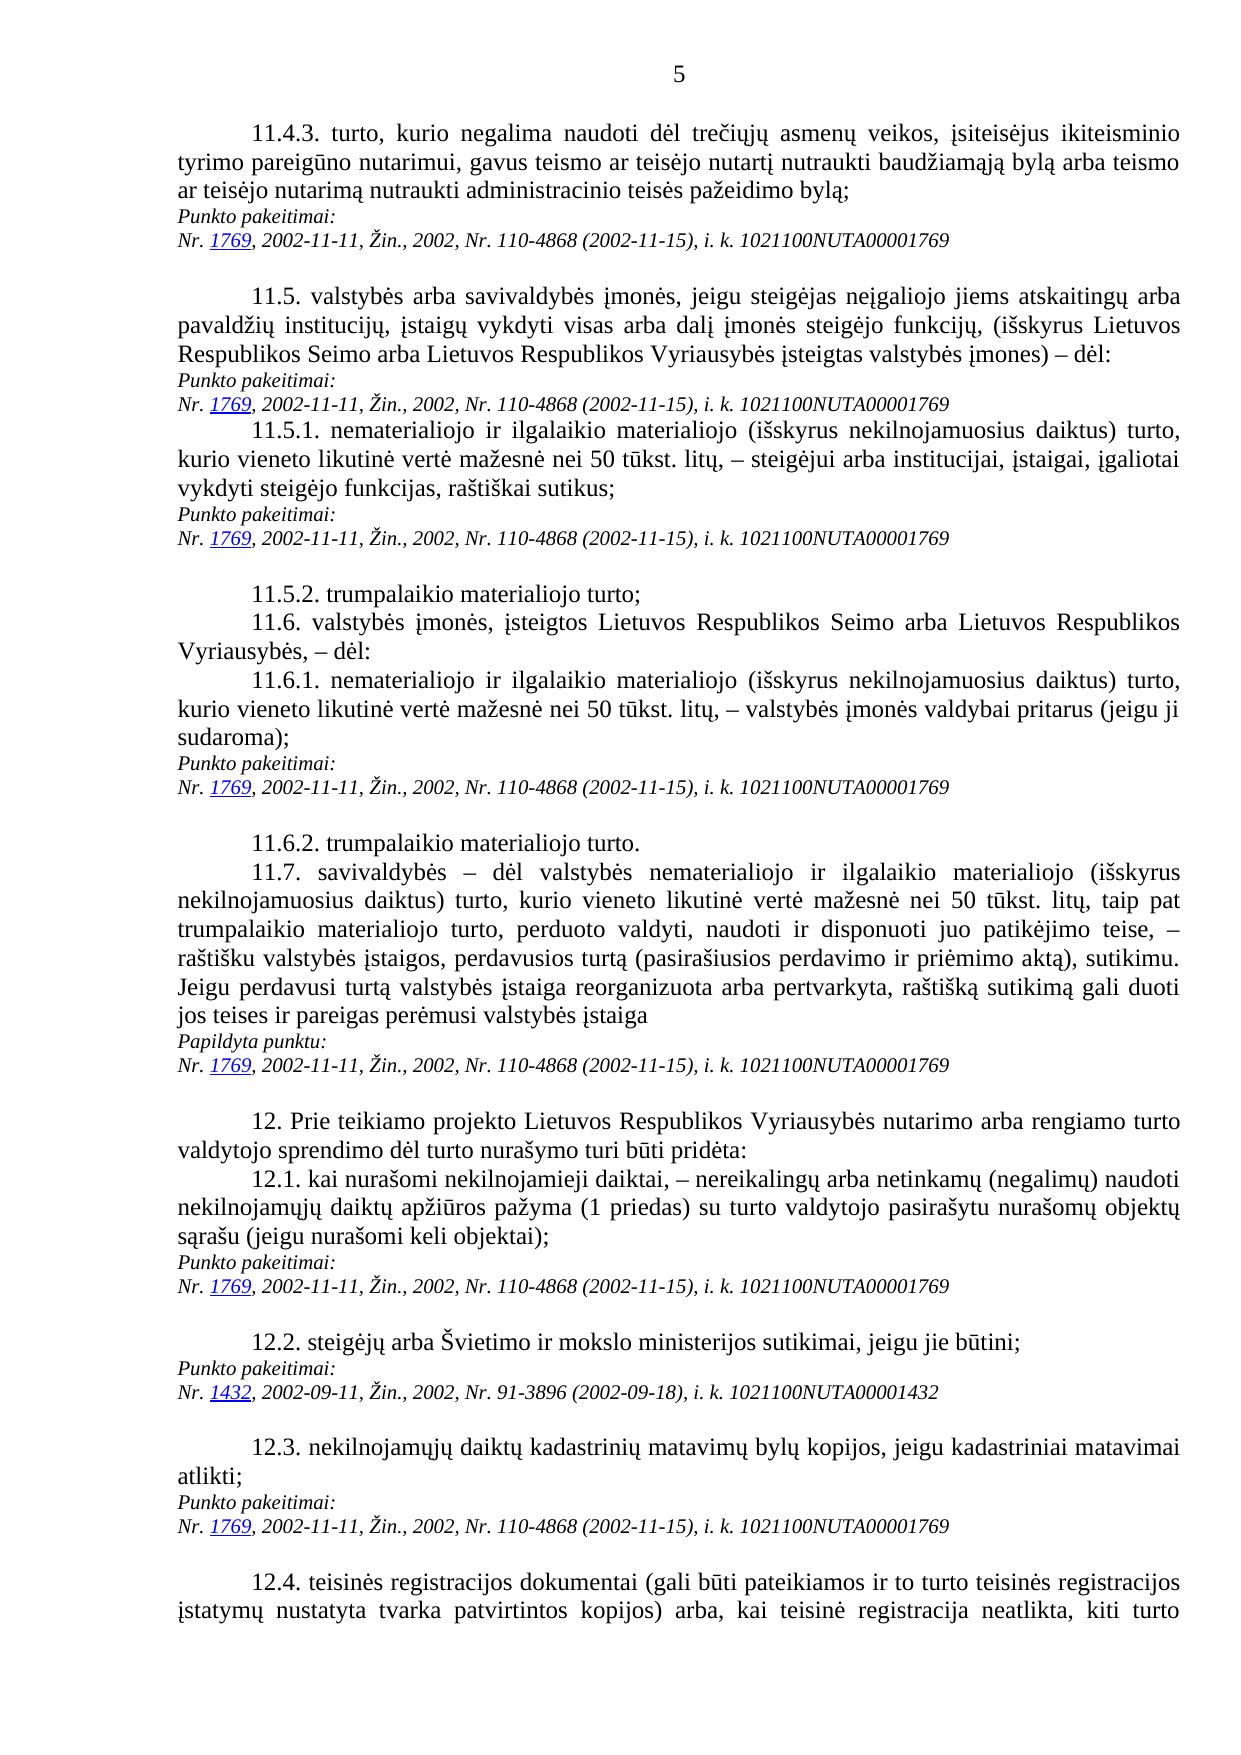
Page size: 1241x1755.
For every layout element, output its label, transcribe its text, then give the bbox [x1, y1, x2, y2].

text Nr. 1769, 2002-11-11, Žin., 2002, Nr. 110-4868 (2002-11-15), i. k. 1021100NUTA00001769 [177, 392, 1181, 416]
text Punkto pakeitimai: [177, 1490, 1181, 1514]
text Punkto pakeitimai: [177, 502, 1181, 526]
text Nr. 1769, 2002-11-11, Žin., 2002, Nr. 110-4868 (2002-11-15), i. k. 1021100NUTA00001769 [177, 526, 1181, 550]
text Nr. 1769, 2002-11-11, Žin., 2002, Nr. 110-4868 (2002-11-15), i. k. 1021100NUTA00001769 [177, 1514, 1181, 1538]
text 12.4. teisinės registracijos dokumentai (gali būti pateikiamos ir to turto teisinės registracijos įstatymų nustatyta tvarka patvirtintos kopijos) arba, kai teisinė registracija neatlikta, kiti turto [177, 1567, 1181, 1624]
text Punkto pakeitimai: [177, 1356, 1181, 1380]
text 12. Prie teikiamo projekto Lietuvos Respublikos Vyriausybės nutarimo arba rengiamo turto valdytojo sprendimo dėl turto nurašymo turi būti pridėta: [177, 1106, 1181, 1164]
text 12.2. steigėjų arba Švietimo ir mokslo ministerijos sutikimai, jeigu jie būtini; [177, 1327, 1181, 1356]
text Punkto pakeitimai: [177, 204, 1181, 228]
text Nr. 1769, 2002-11-11, Žin., 2002, Nr. 110-4868 (2002-11-15), i. k. 1021100NUTA00001769 [177, 1053, 1181, 1077]
text Punkto pakeitimai: [177, 751, 1181, 775]
text 11.6.2. trumpalaikio materialiojo turto. [177, 828, 1181, 857]
text 11.6.1. nematerialiojo ir ilgalaikio materialiojo (išskyrus nekilnojamuosius daiktus) turto, kurio vieneto likutinė vertė mažesnė nei 50 tūkst. litų, – valstybės įmonės valdybai pritarus (jeigu ji sudaroma); [177, 665, 1181, 751]
text Punkto pakeitimai: [177, 1250, 1181, 1274]
text 12.1. kai nurašomi nekilnojamieji daiktai, – nereikalingų arba netinkamų (negalimų) naudoti nekilnojamųjų daiktų apžiūros pažyma (1 priedas) su turto valdytojo pasirašytu nurašomų objektų sąrašu (jeigu nurašomi keli objektai); [177, 1164, 1181, 1250]
text Nr. 1769, 2002-11-11, Žin., 2002, Nr. 110-4868 (2002-11-15), i. k. 1021100NUTA00001769 [177, 775, 1181, 799]
text 11.4.3. turto, kurio negalima naudoti dėl trečiųjų asmenų veikos, įsiteisėjus ikiteisminio tyrimo pareigūno nutarimui, gavus teismo ar teisėjo nutartį nutraukti baudžiamąją bylą arba teismo ar teisėjo nutarimą nutraukti administracinio teisės pažeidimo bylą; [177, 118, 1181, 204]
text 11.5.2. trumpalaikio materialiojo turto; [177, 579, 1181, 607]
text 12.3. nekilnojamųjų daiktų kadastrinių matavimų bylų kopijos, jeigu kadastriniai matavimai atlikti; [177, 1432, 1181, 1490]
text 11.5. valstybės arba savivaldybės įmonės, jeigu steigėjas neįgaliojo jiems atskaitingų arba pavaldžių institucijų, įstaigų vykdyti visas arba dalį įmonės steigėjo funkcijų, (išskyrus Lietuvos Respublikos Seimo arba Lietuvos Respublikos Vyriausybės įsteigtas valstybės įmones) – dėl: [177, 281, 1181, 367]
text 11.6. valstybės įmonės, įsteigtos Lietuvos Respublikos Seimo arba Lietuvos Respublikos Vyriausybės, – dėl: [177, 607, 1181, 665]
text Papildyta punktu: [177, 1029, 1181, 1053]
text 11.7. savivaldybės – dėl valstybės nematerialiojo ir ilgalaikio materialiojo (išskyrus nekilnojamuosius daiktus) turto, kurio vieneto likutinė vertė mažesnė nei 50 tūkst. litų, taip pat trumpalaikio materialiojo turto, perduoto valdyti, naudoti ir disponuoti juo patikėjimo teise, – raštišku valstybės įstaigos, perdavusios turtą (pasirašiusios perdavimo ir priėmimo aktą), sutikimu. Jeigu perdavusi turtą valstybės įstaiga reorganizuota arba pertvarkyta, raštišką sutikimą gali duoti jos teises ir pareigas perėmusi valstybės įstaiga [177, 857, 1181, 1029]
text Nr. 1769, 2002-11-11, Žin., 2002, Nr. 110-4868 (2002-11-15), i. k. 1021100NUTA00001769 [177, 228, 1181, 252]
text 11.5.1. nematerialiojo ir ilgalaikio materialiojo (išskyrus nekilnojamuosius daiktus) turto, kurio vieneto likutinė vertė mažesnė nei 50 tūkst. litų, – steigėjui arba institucijai, įstaigai, įgaliotai vykdyti steigėjo funkcijas, raštiškai sutikus; [177, 416, 1181, 502]
text Nr. 1432, 2002-09-11, Žin., 2002, Nr. 91-3896 (2002-09-18), i. k. 1021100NUTA00001432 [177, 1380, 1181, 1404]
text Punkto pakeitimai: [177, 367, 1181, 392]
text Nr. 1769, 2002-11-11, Žin., 2002, Nr. 110-4868 (2002-11-15), i. k. 1021100NUTA00001769 [177, 1274, 1181, 1298]
